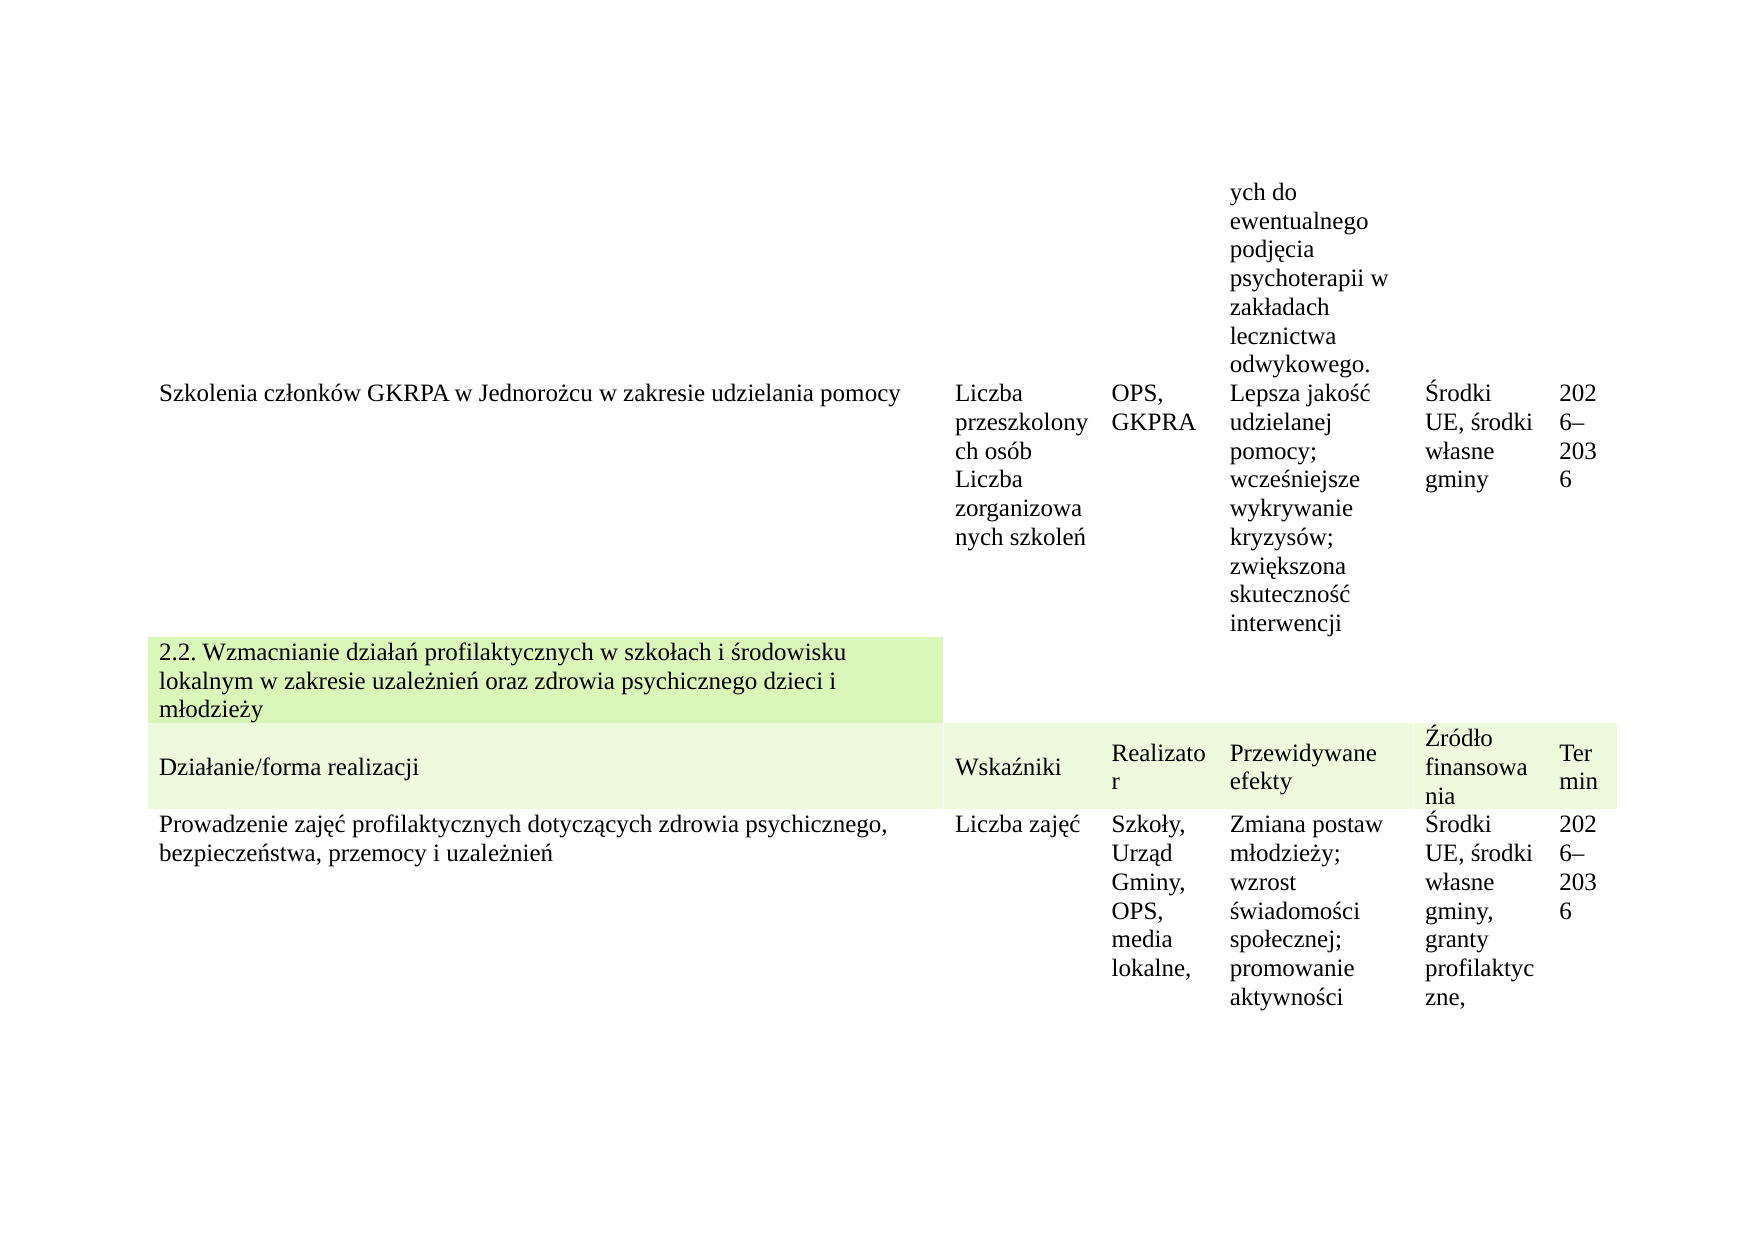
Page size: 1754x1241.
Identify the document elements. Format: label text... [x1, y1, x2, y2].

table_cell Realizator [1100, 723, 1218, 809]
table_cell [148, 177, 943, 378]
table_cell [1100, 637, 1218, 723]
table_cell [944, 637, 1100, 723]
table_cell 2026–2036 [1548, 810, 1617, 1011]
table_cell [1414, 637, 1548, 723]
table_cell [1548, 177, 1617, 378]
table_cell [1218, 637, 1413, 723]
table_cell Zmiana postaw młodzieży; wzrost świadomości społecznej; promowanie aktywności [1218, 810, 1413, 1011]
table_cell [1414, 177, 1548, 378]
table_cell ych do ewentualnego podjęcia psychoterapii w zakładach lecznictwa odwykowego. [1218, 177, 1413, 378]
table_cell 2026–2036 [1548, 378, 1617, 637]
table_cell [1100, 177, 1218, 378]
table_cell Prowadzenie zajęć profilaktycznych dotyczących zdrowia psychicznego, bezpieczeństwa, przemocy i uzależnień [148, 810, 943, 1011]
table_cell Lepsza jakość udzielanej pomocy; wcześniejsze wykrywanie kryzysów; zwiększona skuteczność interwencji [1218, 378, 1413, 637]
table_cell Źródło finansowania [1414, 723, 1548, 809]
table_cell Działanie/forma realizacji [148, 723, 943, 809]
table_cell Szkolenia członków GKRPA w Jednorożcu w zakresie udzielania pomocy [148, 378, 943, 637]
table_cell Środki UE, środki własne gminy [1414, 378, 1548, 637]
table_cell Liczba zajęć [944, 810, 1100, 1011]
table_cell Wskaźniki [944, 723, 1100, 809]
table_cell Środki UE, środki własne gminy, granty profilaktyczne, [1414, 810, 1548, 1011]
table_cell Liczba przeszkolonych osób Liczba zorganizowanych szkoleń [944, 378, 1100, 637]
table_cell OPS, GKPRA [1100, 378, 1218, 637]
table_cell [1548, 637, 1617, 723]
table_cell 2.2. Wzmacnianie działań profilaktycznych w szkołach i środowisku lokalnym w zakresie uzależnień oraz zdrowia psychicznego dzieci i młodzieży [148, 637, 943, 723]
table_cell Termin [1548, 723, 1617, 809]
table_cell Szkoły, Urząd Gminy, OPS, media lokalne, [1100, 810, 1218, 1011]
table_cell [944, 177, 1100, 378]
table_cell Przewidywane efekty [1218, 723, 1413, 809]
